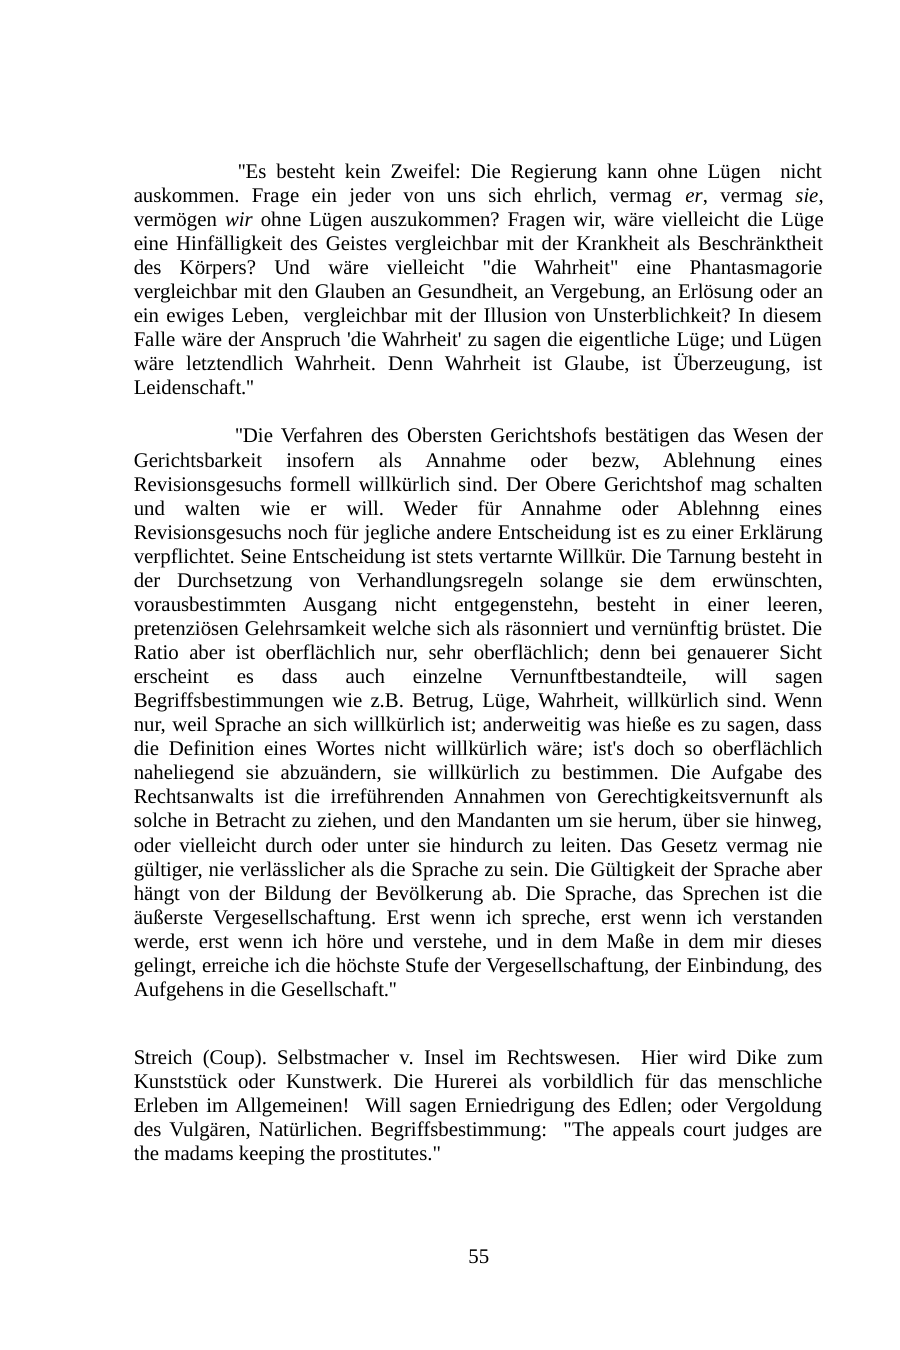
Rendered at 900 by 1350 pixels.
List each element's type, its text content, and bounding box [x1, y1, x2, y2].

text Streich (Coup). Selbstmacher v. Insel im Rechtswesen. Hier wird Dike zum Kunststück oder Kunstwerk. Die Hurerei als vorbildlich für das menschliche Erleben im Allgemeinen! Will sagen Erniedrigung des Edlen; oder Vergoldung des Vulgären, Natürlichen. Begriffsbestimmung: "The appeals court judges are the madams keeping the prostitutes." [133, 1045, 823, 1165]
text ''Es besteht kein Zweifel: Die Regierung kann ohne Lügen nicht auskommen. Frage ein jeder von uns sich ehrlich, vermag er, vermag sie, vermögen wir ohne Lügen auszukommen? Fragen wir, wäre vielleicht die Lüge eine Hinfälligkeit des Geistes vergleichbar mit der Krankheit als Beschränktheit des Körpers? Und wäre vielleicht "die Wahrheit" eine Phantasmagorie vergleichbar mit den Glauben an Gesundheit, an Vergebung, an Erlösung oder an ein ewiges Leben, vergleichbar mit der Illusion von Unsterblichkeit? In diesem Falle wäre der Anspruch 'die Wahrheit' zu sagen die eigentliche Lüge; und Lügen wäre letztendlich Wahrheit. Denn Wahrheit ist Glaube, ist Überzeugung, ist Leidenschaft.'' [133, 159, 823, 399]
text ''Die Verfahren des Obersten Gerichtshofs bestätigen das Wesen der Gerichtsbarkeit insofern als Annahme oder bezw, Ablehnung eines Revisionsgesuchs formell willkürlich sind. Der Obere Gerichtshof mag schalten und walten wie er will. Weder für Annahme oder Ablehnng eines Revisionsgesuchs noch für jegliche andere Entscheidung ist es zu einer Erklärung verpflichtet. Seine Entscheidung ist stets vertarnte Willkür. Die Tarnung besteht in der Durchsetzung von Verhandlungsregeln solange sie dem erwünschten, vorausbestimmten Ausgang nicht entgegenstehn, besteht in einer leeren, pretenziösen Gelehrsamkeit welche sich als räsonniert und vernünftig brüstet. Die Ratio aber ist oberflächlich nur, sehr oberflächlich; denn bei genauerer Sicht erscheint es dass auch einzelne Vernunftbestandteile, will sagen Begriffsbestimmungen wie z.B. Betrug, Lüge, Wahrheit, willkürlich sind. Wenn nur, weil Sprache an sich willkürlich ist; anderweitig was hieße es zu sagen, dass die Definition eines Wortes nicht willkürlich wäre; ist's doch so oberflächlich naheliegend sie abzuändern, sie willkürlich zu bestimmen. Die Aufgabe des Rechtsanwalts ist die irreführenden Annahmen von Gerechtigkeitsvernunft als solche in Betracht zu ziehen, und den Mandanten um sie herum, über sie hinweg, oder vielleicht durch oder unter sie hindurch zu leiten. Das Gesetz vermag nie gültiger, nie verlässlicher als die Sprache zu sein. Die Gültigkeit der Sprache aber hängt von der Bildung der Bevölkerung ab. Die Sprache, das Sprechen ist die äußerste Vergesellschaftung. Erst wenn ich spreche, erst wenn ich verstanden werde, erst wenn ich höre und verstehe, und in dem Maße in dem mir dieses gelingt, erreiche ich die höchste Stufe der Vergesellschaftung, der Einbindung, des Aufgehens in die Gesellschaft.'' [133, 423, 823, 1001]
